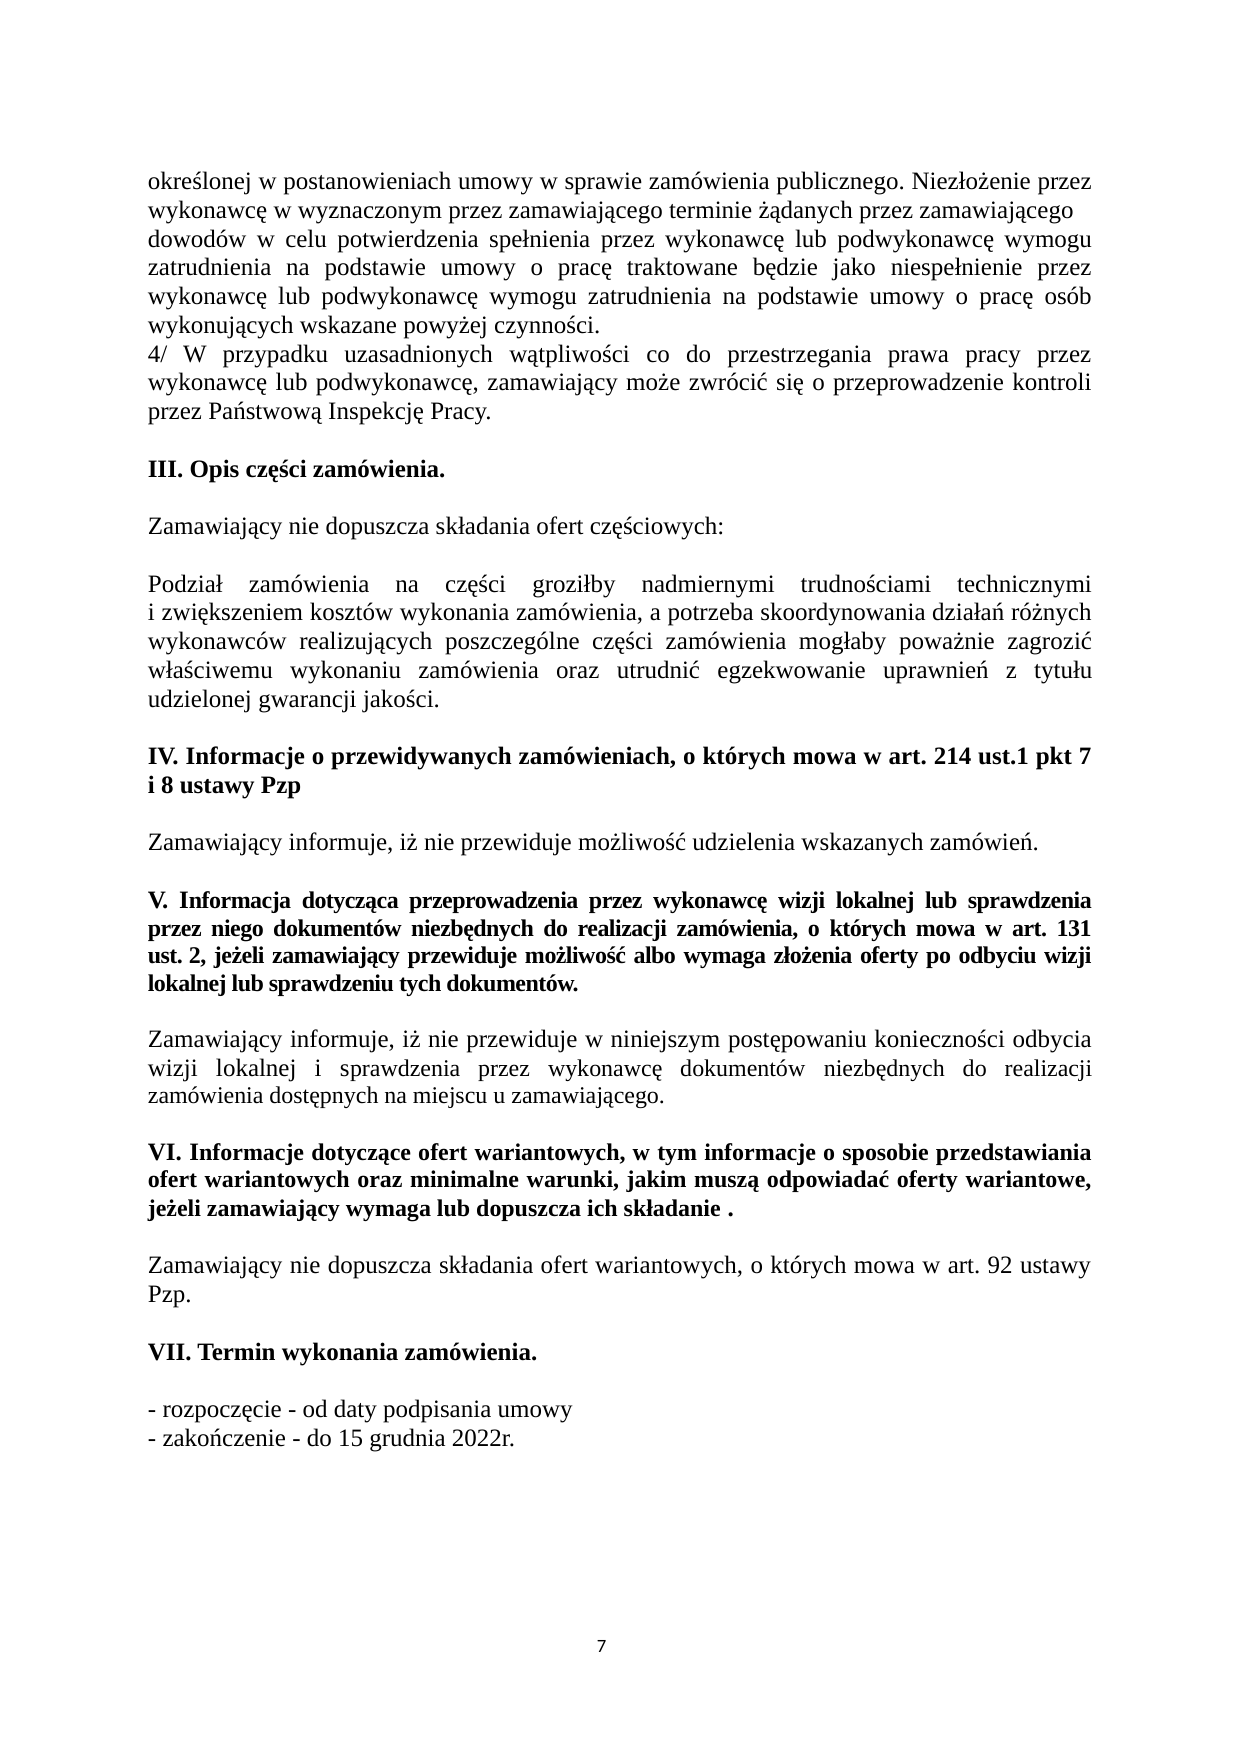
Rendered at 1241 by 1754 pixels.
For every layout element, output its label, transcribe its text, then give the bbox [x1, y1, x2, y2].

text dowodów w celu potwierdzenia spełnienia przez wykonawcę lub podwykonawcę wymogu zatrudnienia na podstawie umowy o pracę traktowane będzie jako niespełnienie przez wykonawcę lub podwykonawcę wymogu zatrudnienia na podstawie umowy o pracę osób wykonujących wskazane powyżej czynności. [148, 224, 1093, 339]
text Zamawiający informuje, iż nie przewiduje w niniejszym postępowaniu konieczności odbycia wizji lokalnej i sprawdzenia przez wykonawcę dokumentów niezbędnych do realizacji zamówienia dostępnych na miejscu u zamawiającego. [148, 1024, 1093, 1109]
text określonej w postanowieniach umowy w sprawie zamówienia publicznego. Niezłożenie przez wykonawcę w wyznaczonym przez zamawiającego terminie żądanych przez zamawiającego [148, 166, 1093, 224]
text V. Informacja dotycząca przeprowadzenia przez wykonawcę wizji lokalnej lub sprawdzenia przez niego dokumentów niezbędnych do realizacji zamówienia, o których mowa w art. 131 ust. 2, jeżeli zamawiający przewiduje możliwość albo wymaga złożenia oferty po odbyciu wizji lokalnej lub sprawdzeniu tych dokumentów. [148, 885, 1093, 996]
text Zamawiający informuje, iż nie przewiduje możliwość udzielenia wskazanych zamówień. [148, 827, 1093, 856]
text IV. Informacje o przewidywanych zamówieniach, o których mowa w art. 214 ust.1 pkt 7 i 8 ustawy Pzp [148, 741, 1093, 799]
text VII. Termin wykonania zamówienia. [148, 1337, 1093, 1366]
text Zamawiający nie dopuszcza składania ofert wariantowych, o których mowa w art. 92 ustawy Pzp. [148, 1251, 1093, 1308]
text VI. Informacje dotyczące ofert wariantowych, w tym informacje o sposobie przedstawiania ofert wariantowych oraz minimalne warunki, jakim muszą odpowiadać oferty wariantowe, jeżeli zamawiający wymaga lub dopuszcza ich składanie . [148, 1137, 1093, 1222]
text 4/ W przypadku uzasadnionych wątpliwości co do przestrzegania prawa pracy przez wykonawcę lub podwykonawcę, zamawiający może zwrócić się o przeprowadzenie kontroli przez Państwową Inspekcję Pracy. [148, 339, 1093, 425]
text Podział zamówienia na części groziłby nadmiernymi trudnościami technicznymi i zwiększeniem kosztów wykonania zamówienia, a potrzeba skoordynowania działań różnych wykonawców realizujących poszczególne części zamówienia mogłaby poważnie zagrozić właściwemu wykonaniu zamówienia oraz utrudnić egzekwowanie uprawnień z tytułu udzielonej gwarancji jakości. [148, 569, 1093, 712]
text - rozpoczęcie - od daty podpisania umowy [148, 1394, 1093, 1423]
text III. Opis części zamówienia. [148, 454, 1093, 482]
text - zakończenie - do 15 grudnia 2022r. [148, 1423, 1093, 1452]
text Zamawiający nie dopuszcza składania ofert częściowych: [148, 511, 1093, 540]
